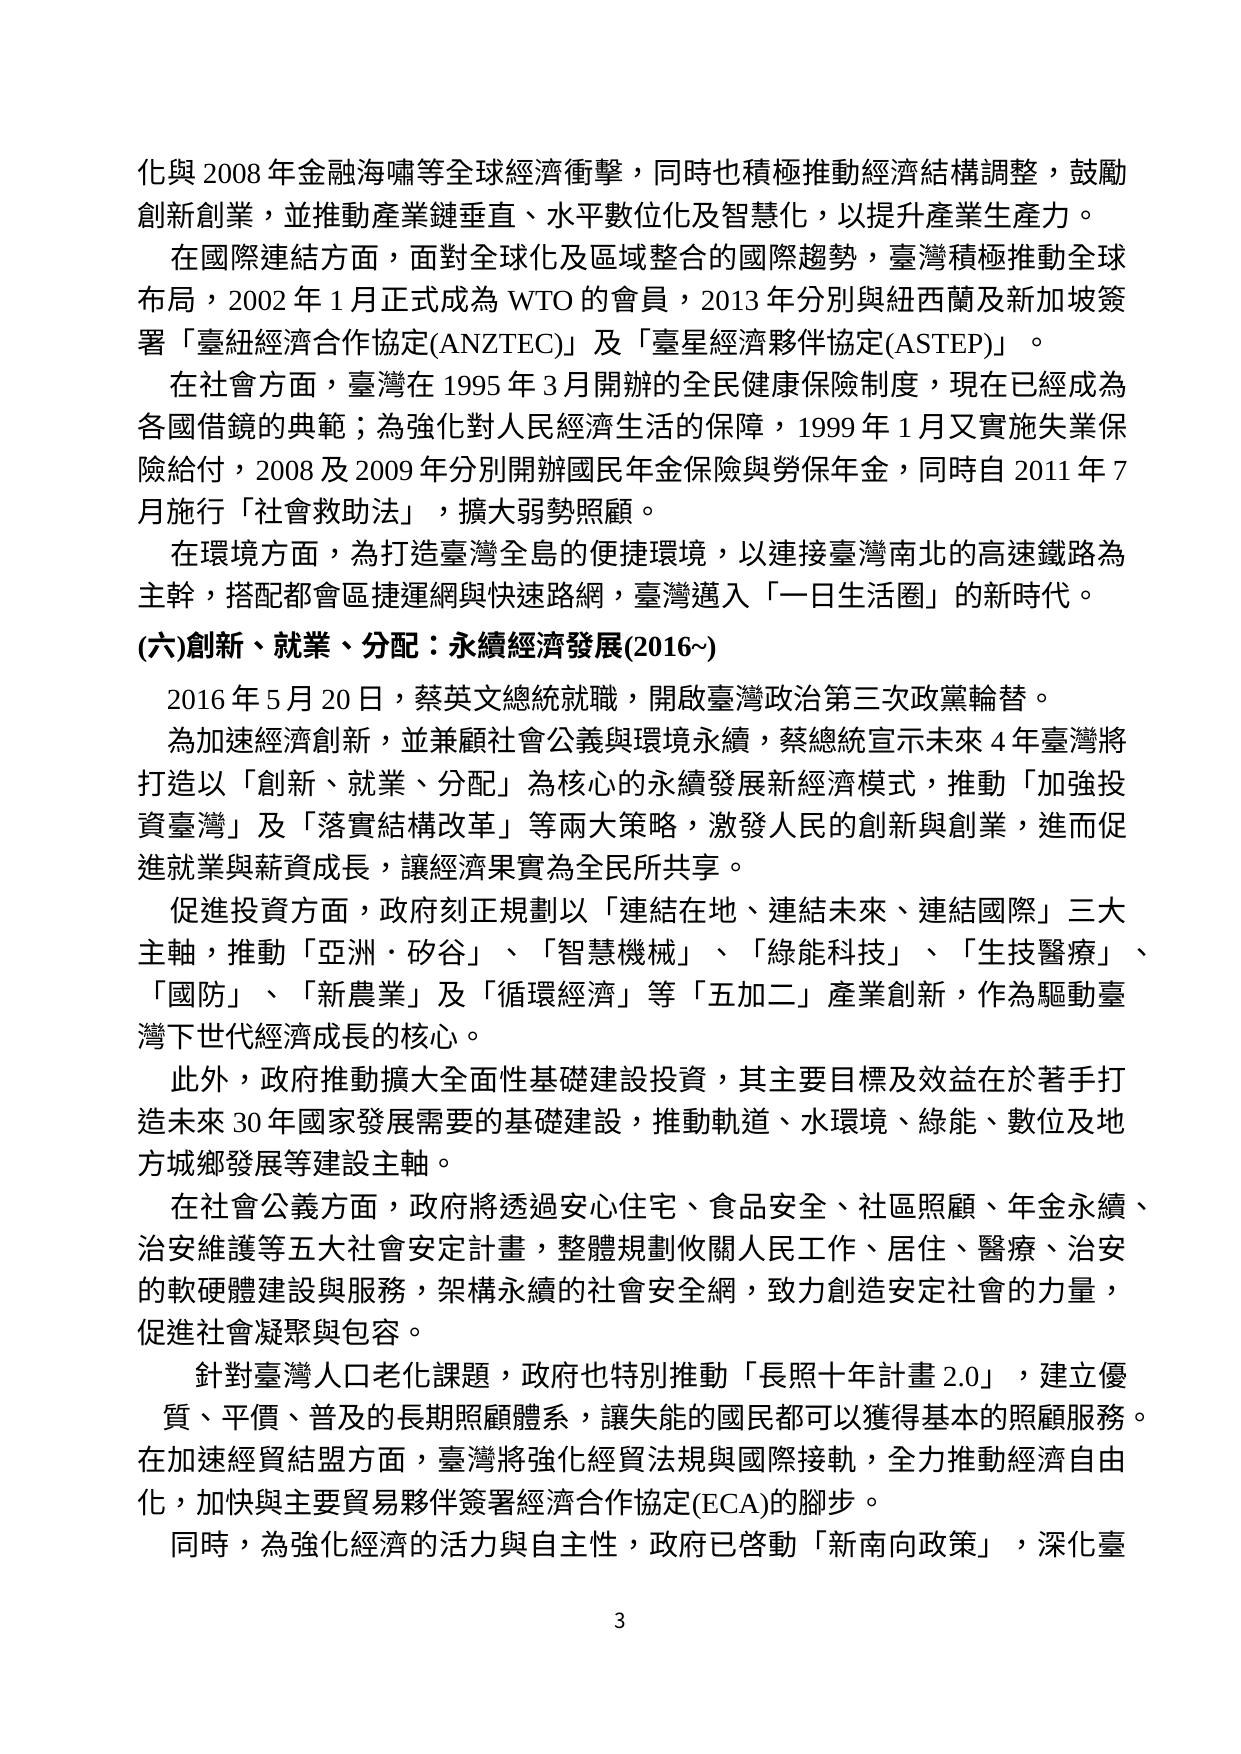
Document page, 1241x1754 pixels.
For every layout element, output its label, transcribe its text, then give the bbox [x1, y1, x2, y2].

text 為加速經濟創新，並兼顧社會公義與環境永續，蔡總統宣示未來4年臺灣將打造以「創新、就業、分配」為核心的永續發展新經濟模式，推動「加強投資臺灣」及「落實結構改革」等兩大策略，激發人民的創新與創業，進而促進就業與薪資成長，讓經濟果實為全民所共享。 [137, 718, 1128, 887]
text 促進投資方面，政府刻正規劃以「連結在地、連結未來、連結國際」三大主軸，推動「亞洲．矽谷」、「智慧機械」、「綠能科技」、「生技醫療」、「國防」、「新農業」及「循環經濟」等「五加二」產業創新，作為驅動臺灣下世代經濟成長的核心。 [137, 887, 1128, 1056]
text 針對臺灣人口老化課題，政府也特別推動「長照十年計畫2.0」，建立優質、平價、普及的長期照顧體系，讓失能的國民都可以獲得基本的照顧服務。 [162, 1352, 1128, 1437]
text 同時，為強化經濟的活力與自主性，政府已啓動「新南向政策」，深化臺 [137, 1521, 1128, 1564]
text 2016年5月20日，蔡英文總統就職，開啟臺灣政治第三次政黨輪替。 [137, 676, 1128, 718]
text 在社會公義方面，政府將透過安心住宅、食品安全、社區照顧、年金永續、治安維護等五大社會安定計畫，整體規劃攸關人民工作、居住、醫療、治安的軟硬體建設與服務，架構永續的社會安全網，致力創造安定社會的力量，促進社會凝聚與包容。 [137, 1183, 1128, 1352]
text 化與2008年金融海嘯等全球經濟衝擊，同時也積極推動經濟結構調整，鼓勵創新創業，並推動產業鏈垂直、水平數位化及智慧化，以提升產業生產力。 [137, 150, 1128, 234]
text 在社會方面，臺灣在1995年3月開辦的全民健康保險制度，現在已經成為各國借鏡的典範；為強化對人民經濟生活的保障，1999年1月又實施失業保險給付，2008及2009年分別開辦國民年金保險與勞保年金，同時自2011年7月施行「社會救助法」，擴大弱勢照顧。 [137, 361, 1128, 531]
text 在國際連結方面，面對全球化及區域整合的國際趨勢，臺灣積極推動全球布局，2002年1月正式成為WTO的會員，2013年分別與紐西蘭及新加坡簽署「臺紐經濟合作協定(ANZTEC)」及「臺星經濟夥伴協定(ASTEP)」。 [137, 234, 1128, 361]
text (六)創新、就業、分配：永續經濟發展(2016~) [137, 628, 1128, 663]
text 此外，政府推動擴大全面性基礎建設投資，其主要目標及效益在於著手打造未來30年國家發展需要的基礎建設，推動軌道、水環境、綠能、數位及地方城鄉發展等建設主軸。 [137, 1056, 1128, 1183]
text 在環境方面，為打造臺灣全島的便捷環境，以連接臺灣南北的高速鐵路為主幹，搭配都會區捷運網與快速路網，臺灣邁入「一日生活圈」的新時代。 [137, 531, 1128, 615]
text 在加速經貿結盟方面，臺灣將強化經貿法規與國際接軌，全力推動經濟自由化，加快與主要貿易夥伴簽署經濟合作協定(ECA)的腳步。 [137, 1437, 1128, 1521]
